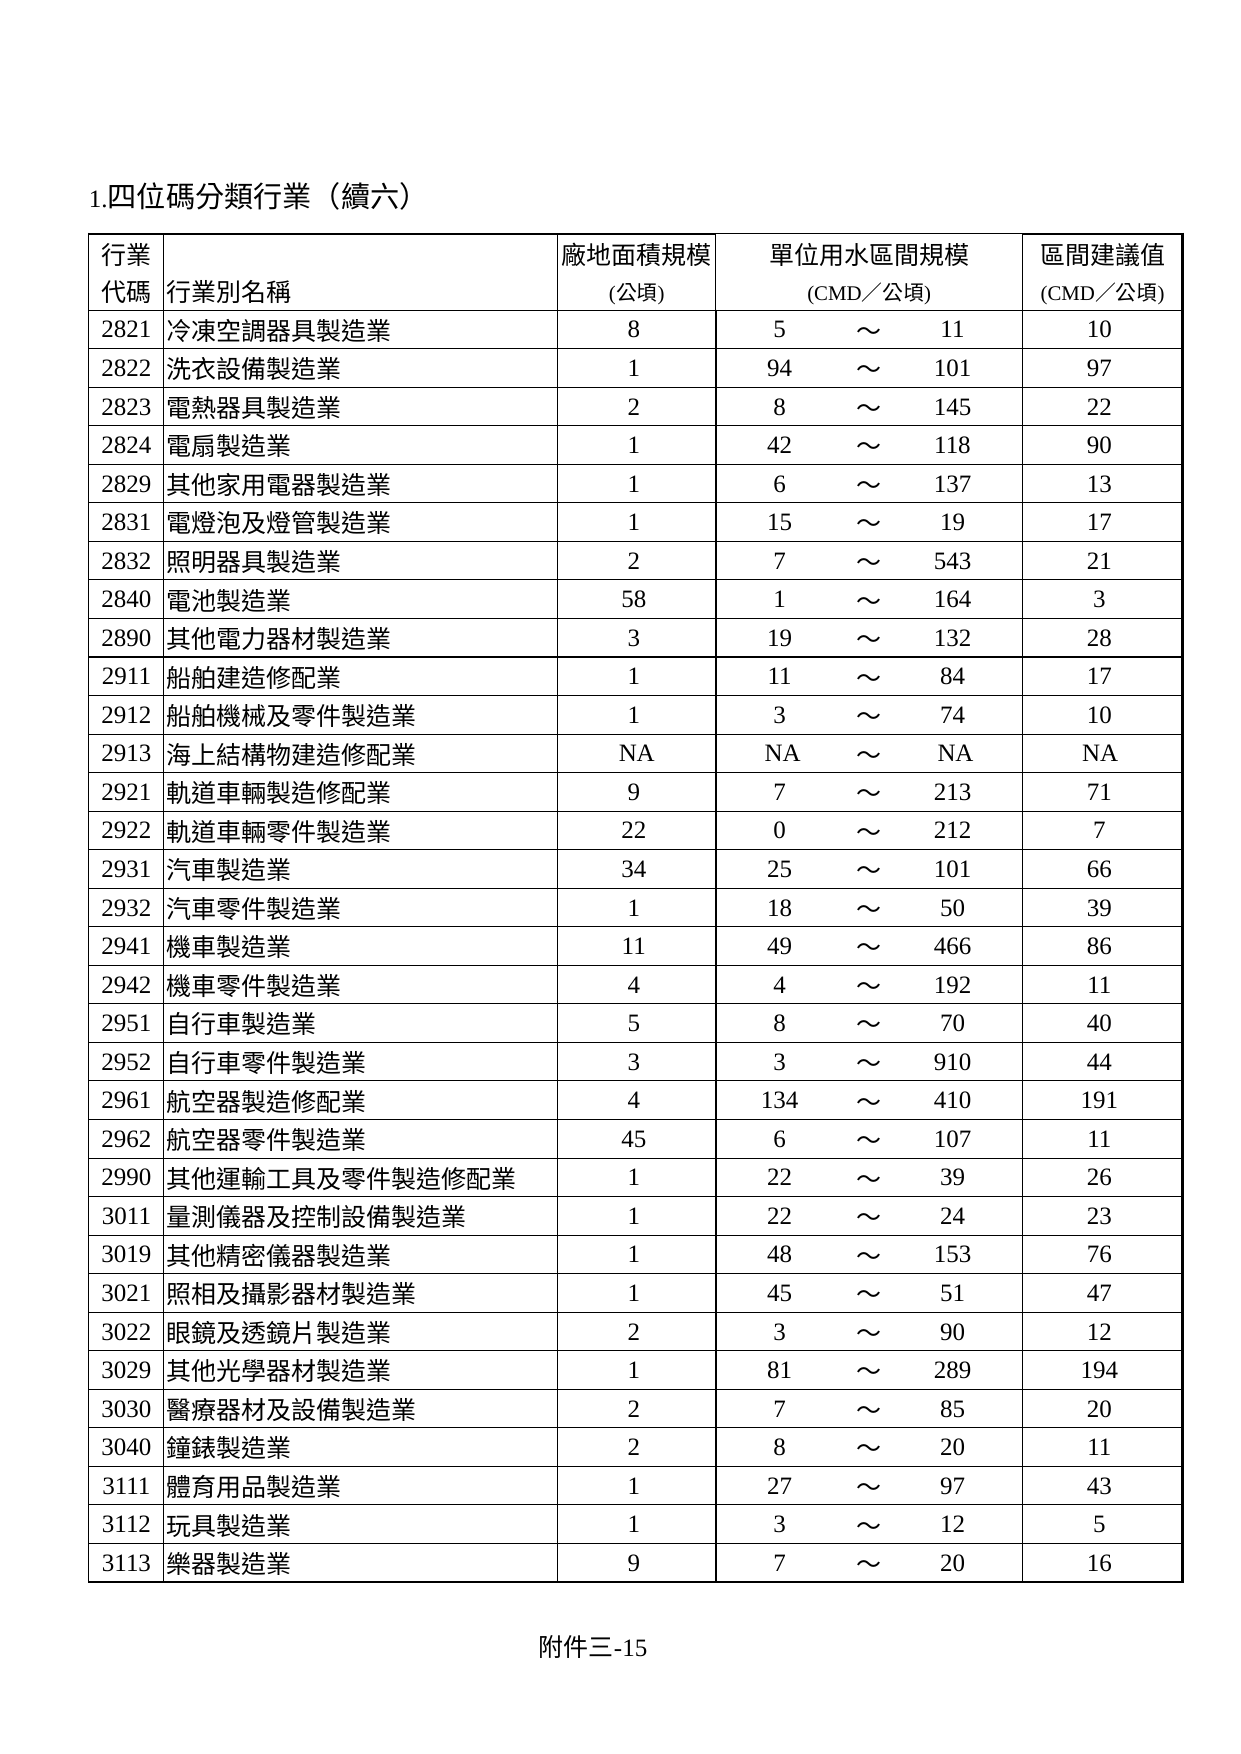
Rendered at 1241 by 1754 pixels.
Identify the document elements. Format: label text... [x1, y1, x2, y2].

table_cell 2 [558, 1313, 715, 1350]
table_cell 10 [1023, 311, 1181, 348]
table_cell 體育用品製造業 [164, 1467, 557, 1504]
table_cell ～ [849, 1236, 889, 1273]
table_cell 0 [717, 812, 849, 849]
table_cell 118 [889, 426, 1022, 464]
table_cell 1 [558, 696, 715, 733]
table_cell 1 [558, 1197, 715, 1234]
table_cell 1 [558, 1236, 715, 1273]
table_cell 照明器具製造業 [164, 542, 557, 579]
table_cell ～ [849, 850, 889, 888]
table_cell 212 [889, 812, 1022, 849]
table_cell 84 [889, 658, 1022, 695]
table_cell 2932 [89, 889, 163, 926]
table_header 廠地面積規模 (公頃) [558, 235, 715, 309]
table_cell 5 [717, 311, 849, 348]
table_cell 39 [1023, 889, 1181, 926]
table_cell ～ [849, 1081, 889, 1119]
table_cell 9 [558, 773, 715, 811]
table_cell 2911 [89, 658, 163, 695]
table_cell 28 [1023, 619, 1181, 656]
table_cell 3112 [89, 1505, 163, 1543]
table_cell 145 [889, 388, 1022, 425]
table_cell ～ [849, 1467, 889, 1504]
table_cell 1 [558, 658, 715, 695]
table_cell 20 [1023, 1390, 1181, 1427]
table_cell 軌道車輛製造修配業 [164, 773, 557, 811]
table_cell 18 [717, 889, 849, 926]
table_cell 44 [1023, 1043, 1181, 1080]
table_cell 3 [717, 1313, 849, 1350]
table_cell 40 [1023, 1004, 1181, 1042]
table_cell 2831 [89, 503, 163, 541]
table_cell 2922 [89, 812, 163, 849]
table_cell 3011 [89, 1197, 163, 1234]
table_cell 24 [889, 1197, 1022, 1234]
table_cell 玩具製造業 [164, 1505, 557, 1543]
table_cell ～ [849, 966, 889, 1003]
table_cell 8 [717, 388, 849, 425]
table_cell ～ [849, 503, 889, 541]
table_cell 4 [717, 966, 849, 1003]
table_cell 3 [558, 619, 715, 656]
table_cell 71 [1023, 773, 1181, 811]
table_cell 2913 [89, 735, 163, 772]
table_cell ～ [849, 1351, 889, 1389]
table_header 區間建議值 (CMD／公頃) [1023, 235, 1181, 309]
table_cell ～ [849, 542, 889, 579]
table_cell 86 [1023, 927, 1181, 965]
table_cell 134 [717, 1081, 849, 1119]
table_cell 1 [717, 580, 849, 618]
table_cell 7 [1023, 812, 1181, 849]
table_cell 19 [717, 619, 849, 656]
table_cell 7 [717, 1390, 849, 1427]
table_cell 1 [558, 426, 715, 464]
table_cell 1 [558, 1159, 715, 1196]
table_cell 1 [558, 1274, 715, 1312]
table_cell 27 [717, 1467, 849, 1504]
table_cell 23 [1023, 1197, 1181, 1234]
table_cell 11 [889, 311, 1022, 348]
text 1.四位碼分類行業（續六） [89, 157, 1152, 232]
table_cell 191 [1023, 1081, 1181, 1119]
table_cell 20 [889, 1428, 1022, 1466]
table_cell 34 [558, 850, 715, 888]
table_cell 機車製造業 [164, 927, 557, 965]
table_cell 汽車零件製造業 [164, 889, 557, 926]
table_cell 2 [558, 1390, 715, 1427]
table_cell 1 [558, 889, 715, 926]
table_cell 51 [889, 1274, 1022, 1312]
table_cell 49 [717, 927, 849, 965]
table_cell 3021 [89, 1274, 163, 1312]
table_cell 7 [717, 542, 849, 579]
table_cell 3 [717, 1043, 849, 1080]
table_cell 洗衣設備製造業 [164, 349, 557, 387]
table_cell ～ [849, 1544, 889, 1581]
table_cell NA [889, 735, 1022, 772]
table_cell ～ [849, 388, 889, 425]
table_cell 3022 [89, 1313, 163, 1350]
table_cell 電燈泡及燈管製造業 [164, 503, 557, 541]
table_cell 22 [717, 1159, 849, 1196]
table_cell 1 [558, 349, 715, 387]
table_cell 42 [717, 426, 849, 464]
table_cell 8 [558, 311, 715, 348]
table_cell 2840 [89, 580, 163, 618]
table_cell NA [558, 735, 715, 772]
table_cell 2832 [89, 542, 163, 579]
table_cell 其他光學器材製造業 [164, 1351, 557, 1389]
table_cell 3029 [89, 1351, 163, 1389]
table_cell 船舶機械及零件製造業 [164, 696, 557, 733]
table_cell 3040 [89, 1428, 163, 1466]
table_cell 4 [558, 1081, 715, 1119]
table_cell 2962 [89, 1120, 163, 1157]
table_cell 192 [889, 966, 1022, 1003]
table_cell ～ [849, 426, 889, 464]
table_cell ～ [849, 1505, 889, 1543]
table_cell 7 [717, 773, 849, 811]
table_cell 50 [889, 889, 1022, 926]
table_cell 3019 [89, 1236, 163, 1273]
table_cell 鐘錶製造業 [164, 1428, 557, 1466]
table_cell 電熱器具製造業 [164, 388, 557, 425]
table_cell 81 [717, 1351, 849, 1389]
table_cell 48 [717, 1236, 849, 1273]
table_cell 910 [889, 1043, 1022, 1080]
table_cell 自行車製造業 [164, 1004, 557, 1042]
table_cell 2912 [89, 696, 163, 733]
table_cell 2921 [89, 773, 163, 811]
table_cell 137 [889, 465, 1022, 502]
table_cell ～ [849, 889, 889, 926]
table_cell 21 [1023, 542, 1181, 579]
table_cell ～ [849, 773, 889, 811]
table_cell ～ [849, 1274, 889, 1312]
table_cell 2961 [89, 1081, 163, 1119]
table_cell 2823 [89, 388, 163, 425]
table_cell 97 [1023, 349, 1181, 387]
table_cell 2 [558, 542, 715, 579]
table_cell 76 [1023, 1236, 1181, 1273]
table_cell 17 [1023, 658, 1181, 695]
table_cell 16 [1023, 1544, 1181, 1581]
table_cell ～ [849, 927, 889, 965]
table_cell 1 [558, 1351, 715, 1389]
table_cell NA [1023, 735, 1181, 772]
table_cell 85 [889, 1390, 1022, 1427]
table_cell 543 [889, 542, 1022, 579]
table_cell 22 [558, 812, 715, 849]
table_cell 11 [1023, 1428, 1181, 1466]
table_cell 94 [717, 349, 849, 387]
table_cell 其他精密儀器製造業 [164, 1236, 557, 1273]
table_cell 海上結構物建造修配業 [164, 735, 557, 772]
table_cell 其他家用電器製造業 [164, 465, 557, 502]
table_cell 3 [717, 696, 849, 733]
table_cell 10 [1023, 696, 1181, 733]
table_cell 101 [889, 850, 1022, 888]
table_cell 70 [889, 1004, 1022, 1042]
table_cell 8 [717, 1004, 849, 1042]
table_cell 3113 [89, 1544, 163, 1581]
table_cell 5 [1023, 1505, 1181, 1543]
table_cell 45 [558, 1120, 715, 1157]
table_cell 7 [717, 1544, 849, 1581]
table_cell 22 [1023, 388, 1181, 425]
table_cell 1 [558, 503, 715, 541]
table_cell 132 [889, 619, 1022, 656]
table_cell 機車零件製造業 [164, 966, 557, 1003]
table_cell ～ [849, 619, 889, 656]
table_cell 自行車零件製造業 [164, 1043, 557, 1080]
table_cell 眼鏡及透鏡片製造業 [164, 1313, 557, 1350]
table_cell 2890 [89, 619, 163, 656]
table_cell 5 [558, 1004, 715, 1042]
table_cell 289 [889, 1351, 1022, 1389]
table_cell 4 [558, 966, 715, 1003]
table_cell 45 [717, 1274, 849, 1312]
table_cell NA [717, 735, 849, 772]
table_cell 1 [558, 1467, 715, 1504]
table_cell 2951 [89, 1004, 163, 1042]
table_cell 1 [558, 1505, 715, 1543]
table_cell 6 [717, 465, 849, 502]
table_cell 20 [889, 1544, 1022, 1581]
table_cell ～ [849, 812, 889, 849]
table_cell 2990 [89, 1159, 163, 1196]
table_cell 74 [889, 696, 1022, 733]
table_cell 航空器零件製造業 [164, 1120, 557, 1157]
table_cell ～ [849, 1390, 889, 1427]
table_cell 航空器製造修配業 [164, 1081, 557, 1119]
table_cell 25 [717, 850, 849, 888]
table_cell 3111 [89, 1467, 163, 1504]
table_cell 船舶建造修配業 [164, 658, 557, 695]
table_cell ～ [849, 465, 889, 502]
table_cell ～ [849, 580, 889, 618]
table_header 行業別名稱 [164, 235, 557, 309]
table_cell 2822 [89, 349, 163, 387]
table_cell 2931 [89, 850, 163, 888]
table_cell ～ [849, 349, 889, 387]
table_cell 汽車製造業 [164, 850, 557, 888]
table_cell 153 [889, 1236, 1022, 1273]
table_cell ～ [849, 1313, 889, 1350]
table_cell 軌道車輛零件製造業 [164, 812, 557, 849]
table_cell 電池製造業 [164, 580, 557, 618]
table_cell 164 [889, 580, 1022, 618]
table_cell 39 [889, 1159, 1022, 1196]
table_cell 15 [717, 503, 849, 541]
table_cell 照相及攝影器材製造業 [164, 1274, 557, 1312]
table_cell 107 [889, 1120, 1022, 1157]
table_cell 410 [889, 1081, 1022, 1119]
table_cell 3 [717, 1505, 849, 1543]
table_cell 90 [1023, 426, 1181, 464]
table_cell 22 [717, 1197, 849, 1234]
table_cell ～ [849, 735, 889, 772]
table_cell 26 [1023, 1159, 1181, 1196]
table_cell ～ [849, 1043, 889, 1080]
table_cell 466 [889, 927, 1022, 965]
table_cell 12 [1023, 1313, 1181, 1350]
table_cell 1 [558, 465, 715, 502]
table_cell 101 [889, 349, 1022, 387]
table_cell 6 [717, 1120, 849, 1157]
table_cell 90 [889, 1313, 1022, 1350]
table_cell 電扇製造業 [164, 426, 557, 464]
table_cell 3030 [89, 1390, 163, 1427]
table_cell 213 [889, 773, 1022, 811]
table_cell 11 [717, 658, 849, 695]
table_cell 2824 [89, 426, 163, 464]
table_cell ～ [849, 1428, 889, 1466]
table_cell 13 [1023, 465, 1181, 502]
table_cell 11 [558, 927, 715, 965]
table_header 行業代碼 [89, 235, 163, 309]
table_cell 97 [889, 1467, 1022, 1504]
table_cell 8 [717, 1428, 849, 1466]
table_cell 17 [1023, 503, 1181, 541]
table_cell 12 [889, 1505, 1022, 1543]
table_cell 47 [1023, 1274, 1181, 1312]
table_cell 11 [1023, 966, 1181, 1003]
table_cell 9 [558, 1544, 715, 1581]
table_cell ～ [849, 1197, 889, 1234]
table_cell ～ [849, 311, 889, 348]
table_cell 11 [1023, 1120, 1181, 1157]
table_cell 樂器製造業 [164, 1544, 557, 1581]
table_cell 2821 [89, 311, 163, 348]
table_cell 其他電力器材製造業 [164, 619, 557, 656]
table_cell 2829 [89, 465, 163, 502]
table_cell 3 [1023, 580, 1181, 618]
table_cell 3 [558, 1043, 715, 1080]
table_cell ～ [849, 658, 889, 695]
table_cell 其他運輸工具及零件製造修配業 [164, 1159, 557, 1196]
table_cell ～ [849, 696, 889, 733]
table_cell 量測儀器及控制設備製造業 [164, 1197, 557, 1234]
table_cell 2 [558, 388, 715, 425]
table_cell 2952 [89, 1043, 163, 1080]
table_cell 2942 [89, 966, 163, 1003]
table_cell 醫療器材及設備製造業 [164, 1390, 557, 1427]
table_cell 冷凍空調器具製造業 [164, 311, 557, 348]
table_cell 2941 [89, 927, 163, 965]
table_header 單位用水區間規模 (CMD／公頃) [716, 234, 1022, 309]
table_cell ～ [849, 1004, 889, 1042]
table_cell 66 [1023, 850, 1181, 888]
table_cell 43 [1023, 1467, 1181, 1504]
table_cell 19 [889, 503, 1022, 541]
table_cell ～ [849, 1120, 889, 1157]
table_cell 2 [558, 1428, 715, 1466]
table_cell ～ [849, 1159, 889, 1196]
table_cell 194 [1023, 1351, 1181, 1389]
table_cell 58 [558, 580, 715, 618]
